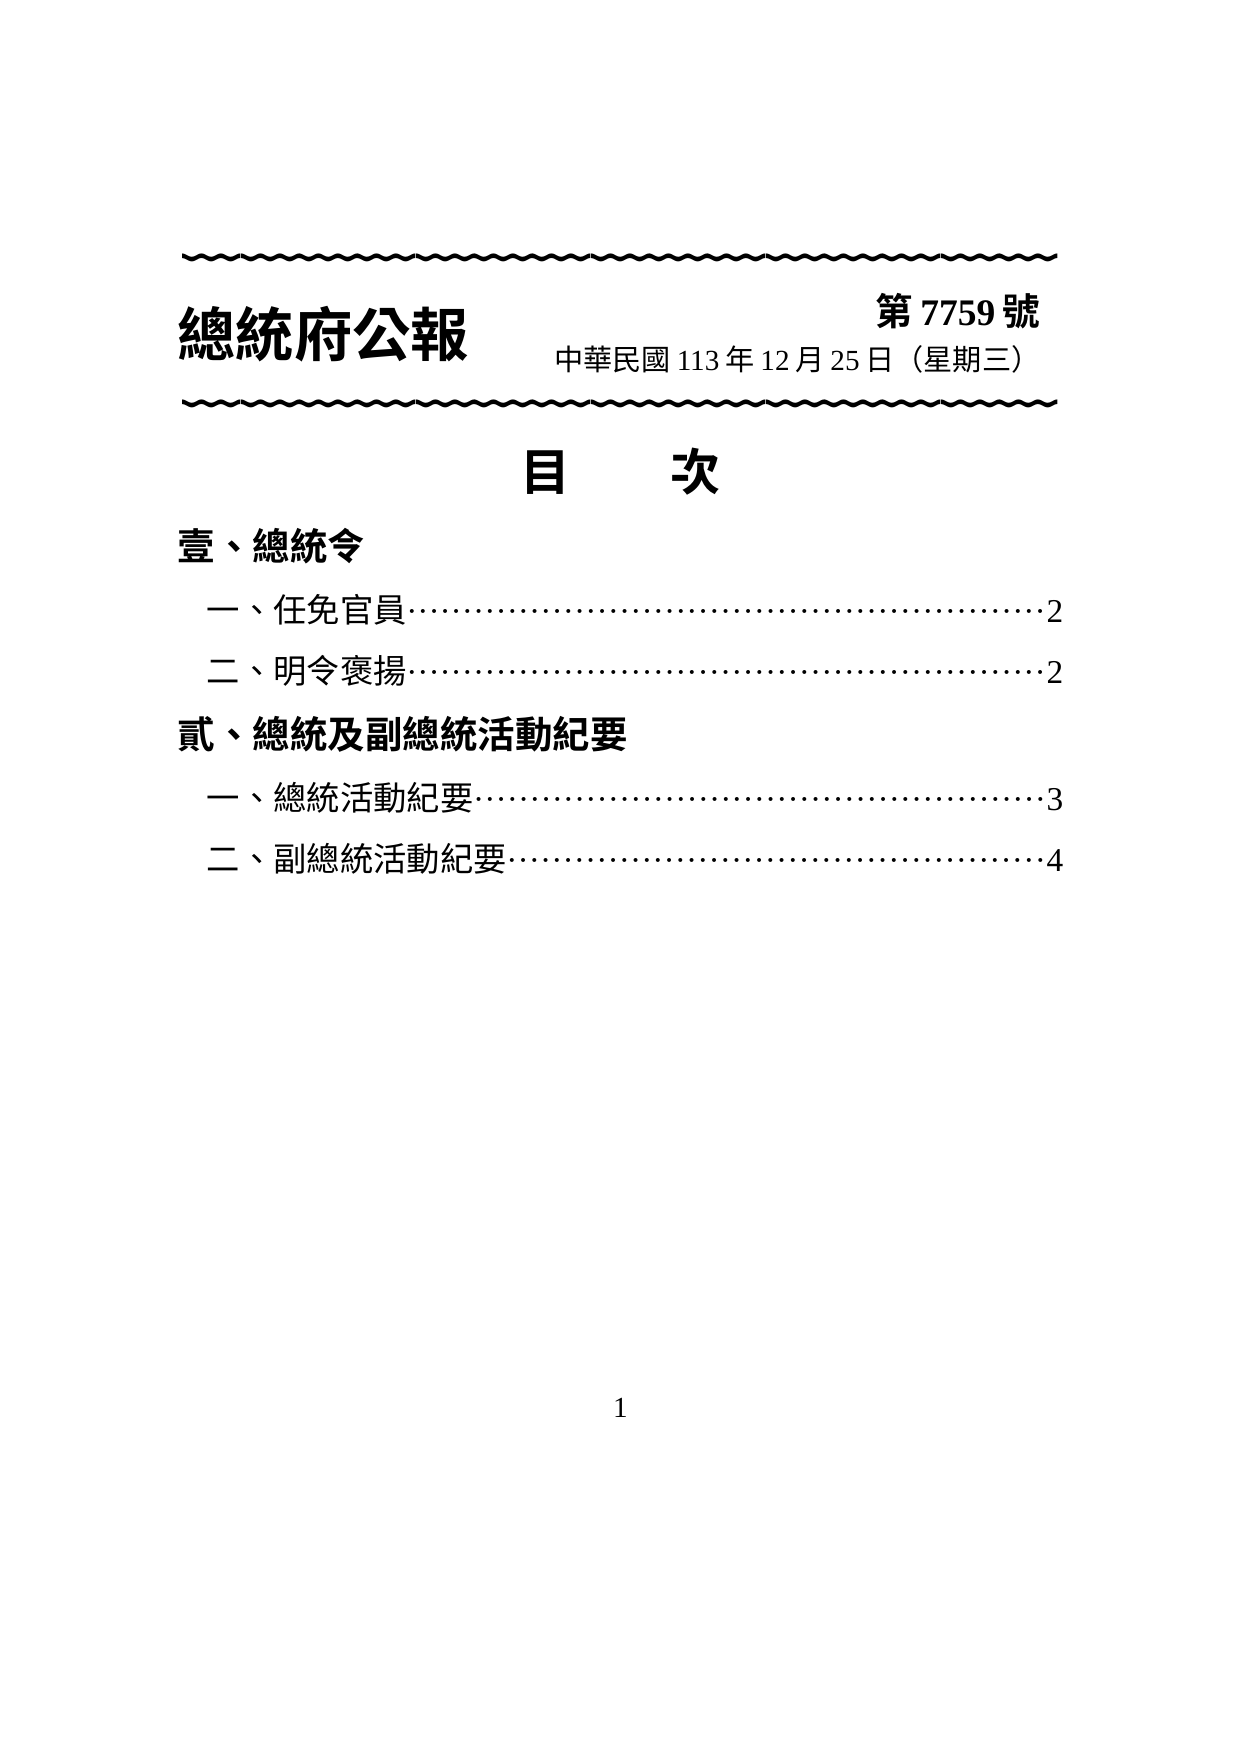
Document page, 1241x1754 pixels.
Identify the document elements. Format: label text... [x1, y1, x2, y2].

table_header 第7759號 中華民國113年12月25日（星期三） [505, 261, 1051, 382]
text 一、任免官員 2 [206, 584, 1063, 632]
text 貳、總統及副總統活動紀要 [177, 705, 1063, 760]
table_header 總統府公報 [166, 261, 505, 382]
text 二、副總統活動紀要 4 [206, 833, 1063, 881]
text 二、明令褒揚 2 [206, 645, 1063, 693]
text 一、總統活動紀要 3 [206, 772, 1063, 820]
text 目 次 [177, 432, 1063, 505]
text ﹏﹏﹏﹏﹏﹏﹏﹏﹏﹏﹏﹏﹏﹏﹏ [177, 236, 1063, 261]
text ﹏﹏﹏﹏﹏﹏﹏﹏﹏﹏﹏﹏﹏﹏﹏ [177, 382, 1063, 407]
text 壹、總統令 [177, 517, 1063, 571]
